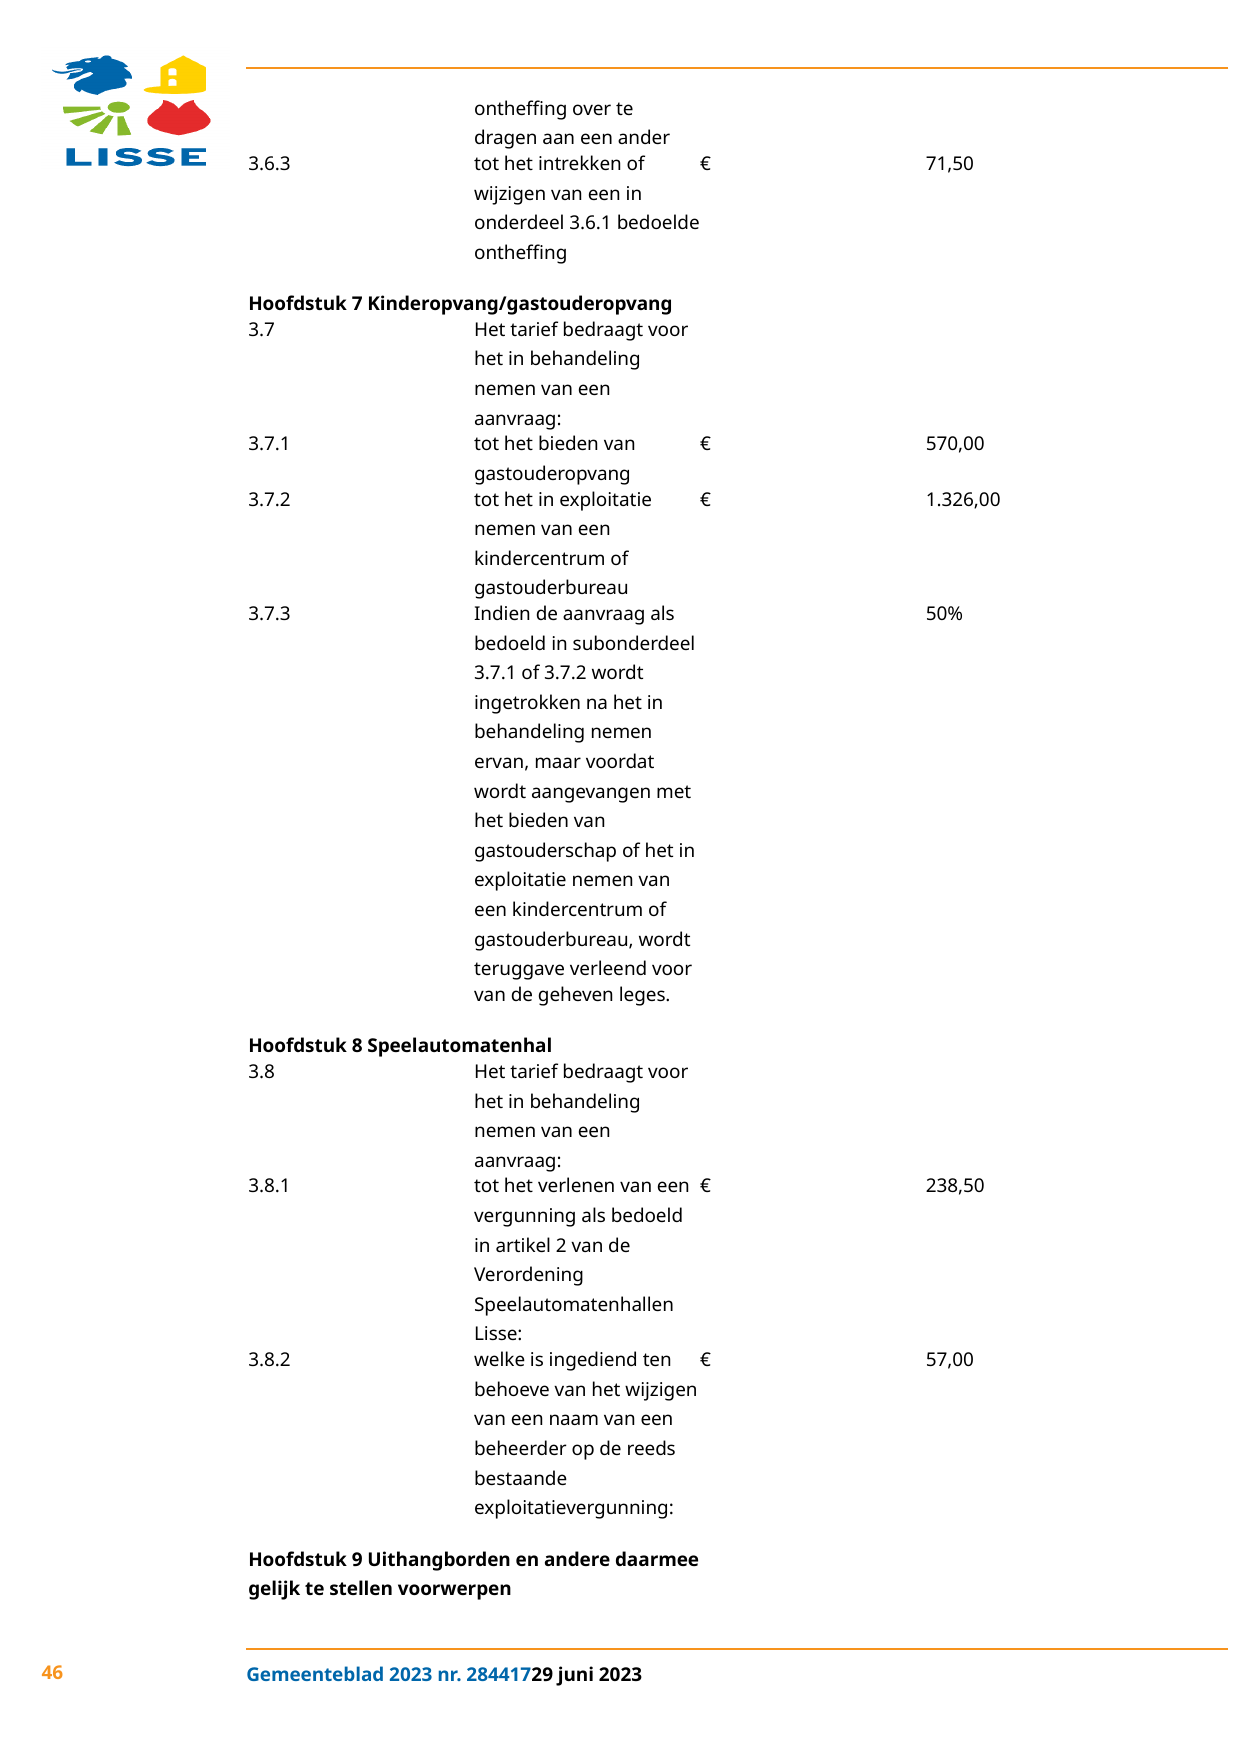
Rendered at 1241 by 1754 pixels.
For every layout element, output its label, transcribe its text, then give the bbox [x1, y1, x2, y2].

table_cell 1.326,00 [926, 486, 1152, 600]
table_cell 50% [926, 600, 1152, 981]
table_cell € [700, 431, 926, 486]
table_cell ontheffing over te dragen aan een ander [474, 95, 700, 150]
table_cell 3.7 [248, 316, 474, 431]
table_cell Hoofdstuk 8 Speelautomatenhal [248, 1033, 700, 1058]
table_cell [926, 1033, 1152, 1058]
table_cell [700, 600, 926, 981]
table_cell tot het in exploitatie nemen van een kindercentrum of gastouderbureau [474, 486, 700, 600]
table_cell [248, 981, 474, 1007]
table_cell 238,50 [926, 1173, 1152, 1346]
table_cell [700, 1058, 926, 1173]
table_cell [248, 265, 474, 290]
table_cell Indien de aanvraag als bedoeld in subonderdeel 3.7.1 of 3.7.2 wordt ingetrokken na het in behandeling nemen ervan, maar voordat wordt aangevangen met het bieden van gastouderschap of het in exploitatie nemen van een kindercentrum of gastouderbureau, wordt teruggave verleend voor [474, 600, 700, 981]
table_cell 570,00 [926, 431, 1152, 486]
table_cell [926, 265, 1152, 290]
table_cell [700, 316, 926, 431]
table_cell [700, 95, 926, 150]
table_cell 3.8 [248, 1058, 474, 1173]
table_cell [926, 316, 1152, 431]
table_cell [700, 981, 926, 1007]
table_cell 3.7.1 [248, 431, 474, 486]
table_cell [926, 981, 1152, 1007]
table_cell € [700, 1173, 926, 1346]
table_cell [700, 1546, 926, 1601]
table_cell [926, 290, 1152, 316]
table_cell [474, 1520, 700, 1546]
table_cell [474, 265, 700, 290]
table_cell Hoofdstuk 9 Uithangborden en andere daarmee gelijk te stellen voorwerpen [248, 1546, 700, 1601]
table_cell [248, 95, 474, 150]
table_cell [926, 1058, 1152, 1173]
table_cell Hoofdstuk 7 Kinderopvang/gastouderopvang [248, 290, 700, 316]
table_cell Het tarief bedraagt voor het in behandeling nemen van een aanvraag: [474, 1058, 700, 1173]
table_cell [700, 1520, 926, 1546]
table_cell 71,50 [926, 150, 1152, 264]
table_cell € [700, 150, 926, 264]
table_cell [700, 265, 926, 290]
table_cell € [700, 1346, 926, 1520]
table_cell Het tarief bedraagt voor het in behandeling nemen van een aanvraag: [474, 316, 700, 431]
table_cell tot het intrekken of wijzigen van een in onderdeel 3.6.1 bedoelde ontheffing [474, 150, 700, 264]
table_cell [926, 95, 1152, 150]
table_cell 3.8.2 [248, 1346, 474, 1520]
table_cell [700, 1033, 926, 1058]
table_cell van de geheven leges. [474, 981, 700, 1007]
table_cell 3.7.2 [248, 486, 474, 600]
table_cell [248, 1520, 474, 1546]
table_cell [926, 1520, 1152, 1546]
table_cell 3.8.1 [248, 1173, 474, 1346]
table_cell 3.7.3 [248, 600, 474, 981]
table_cell 57,00 [926, 1346, 1152, 1520]
table_cell [700, 290, 926, 316]
table_cell tot het bieden van gastouderopvang [474, 431, 700, 486]
table_cell welke is ingediend ten behoeve van het wijzigen van een naam van een beheerder op de reeds bestaande exploitatievergunning: [474, 1346, 700, 1520]
table_cell tot het verlenen van een vergunning als bedoeld in artikel 2 van de Verordening Speelautomatenhallen Lisse: [474, 1173, 700, 1346]
table_cell 3.6.3 [248, 150, 474, 264]
table_cell [474, 1007, 700, 1032]
table_cell [926, 1546, 1152, 1601]
table_cell [926, 1007, 1152, 1032]
picture [41, 47, 231, 172]
table_cell € [700, 486, 926, 600]
table_cell [700, 1007, 926, 1032]
table_cell [248, 1007, 474, 1032]
